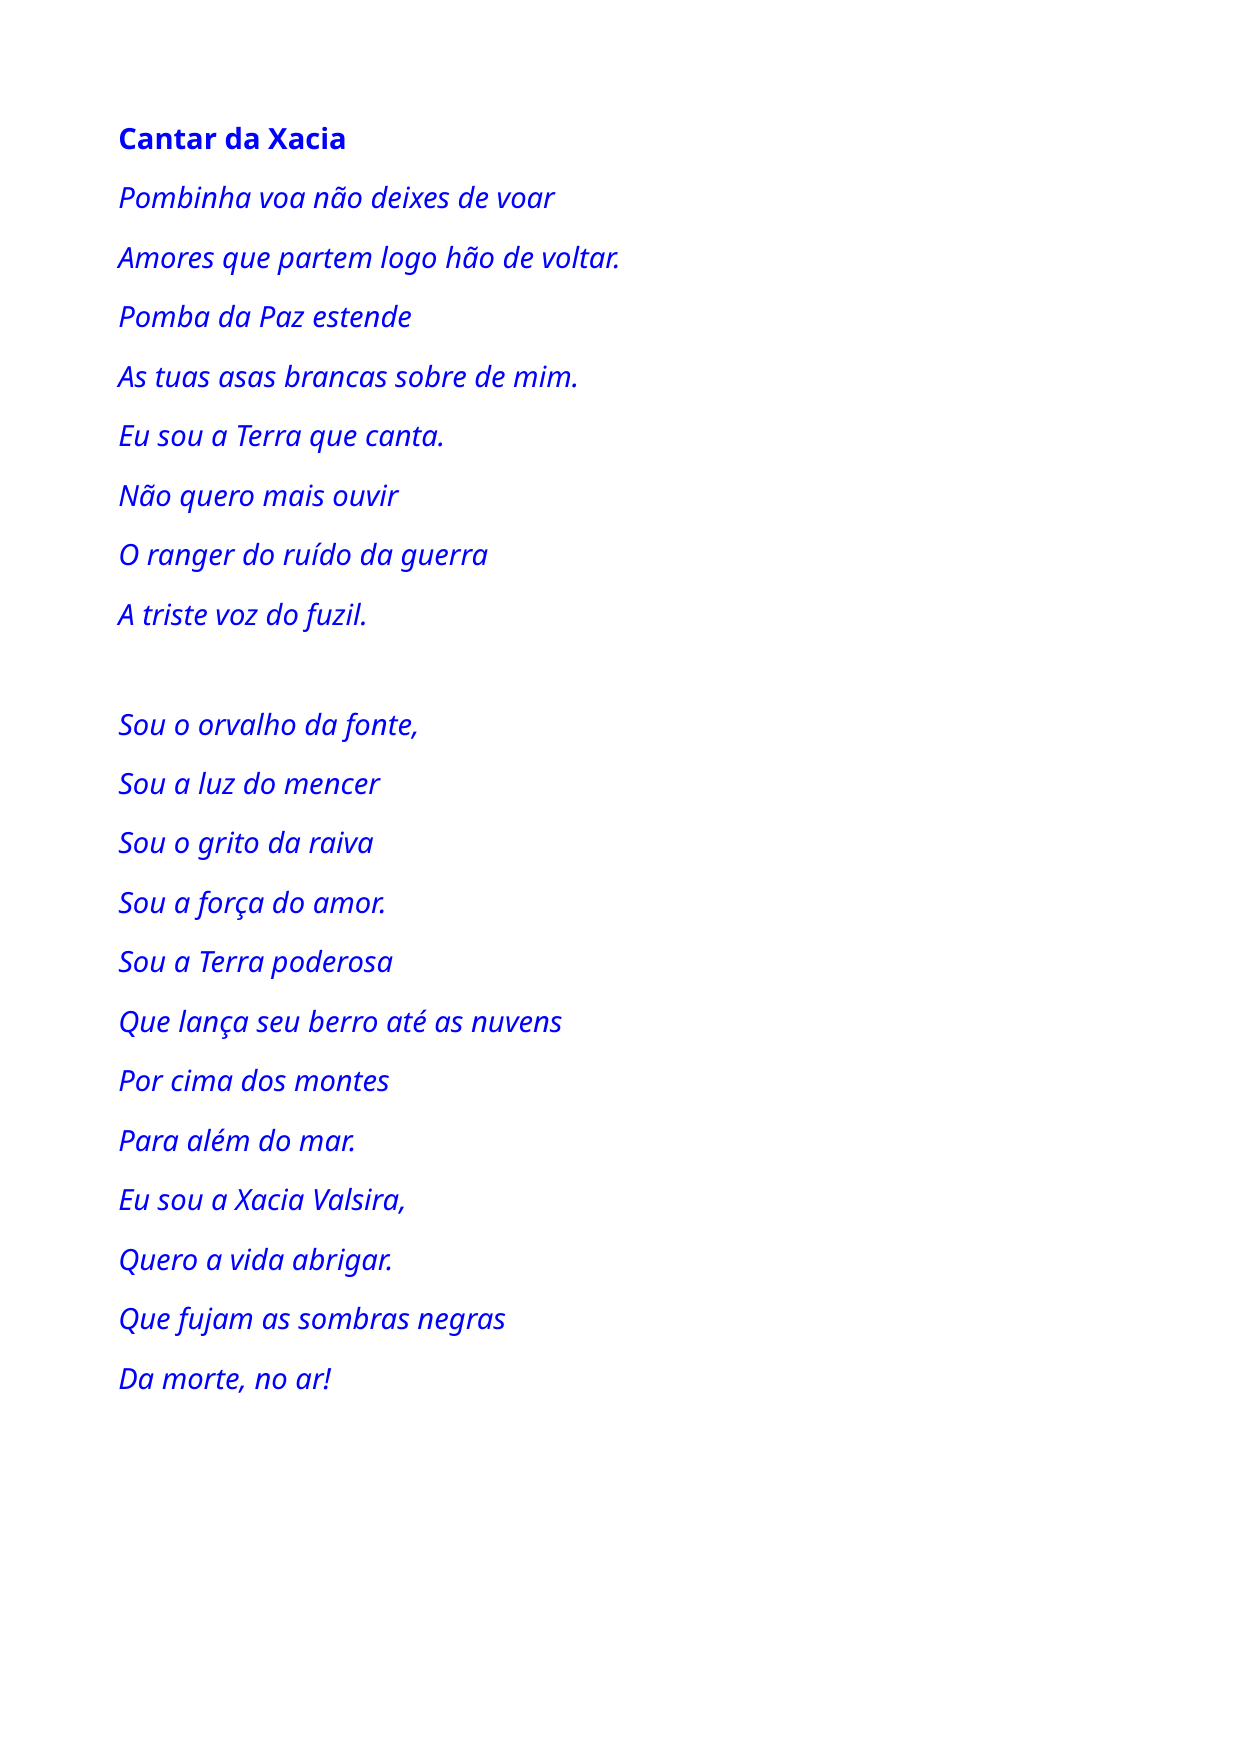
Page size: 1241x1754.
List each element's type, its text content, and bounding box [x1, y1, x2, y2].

text Eu sou a Terra que canta. [118, 416, 1122, 455]
text Que lança seu berro até as nuvens [118, 1001, 1122, 1041]
text Da morte, no ar! [118, 1358, 1122, 1398]
text Por cima dos montes [118, 1061, 1122, 1100]
text Sou a Terra poderosa [118, 942, 1122, 981]
text Que fujam as sombras negras [118, 1298, 1122, 1338]
text Cantar da Xacia [118, 118, 1122, 158]
text O ranger do ruído da guerra [118, 534, 1122, 574]
text A triste voz do fuzil. [118, 594, 1122, 634]
text Para além do mar. [118, 1120, 1122, 1160]
text Pomba da Paz estende [118, 297, 1122, 336]
text Eu sou a Xacia Valsira, [118, 1179, 1122, 1219]
text As tuas asas brancas sobre de mim. [118, 356, 1122, 396]
text Pombinha voa não deixes de voar [118, 178, 1122, 217]
text Não quero mais ouvir [118, 475, 1122, 515]
text Sou o orvalho da fonte, [118, 704, 1122, 743]
text Sou a força do amor. [118, 882, 1122, 922]
text Sou a luz do mencer [118, 763, 1122, 803]
text Quero a vida abrigar. [118, 1239, 1122, 1279]
text Amores que partem logo hão de voltar. [118, 237, 1122, 277]
text Sou o grito da raiva [118, 823, 1122, 862]
